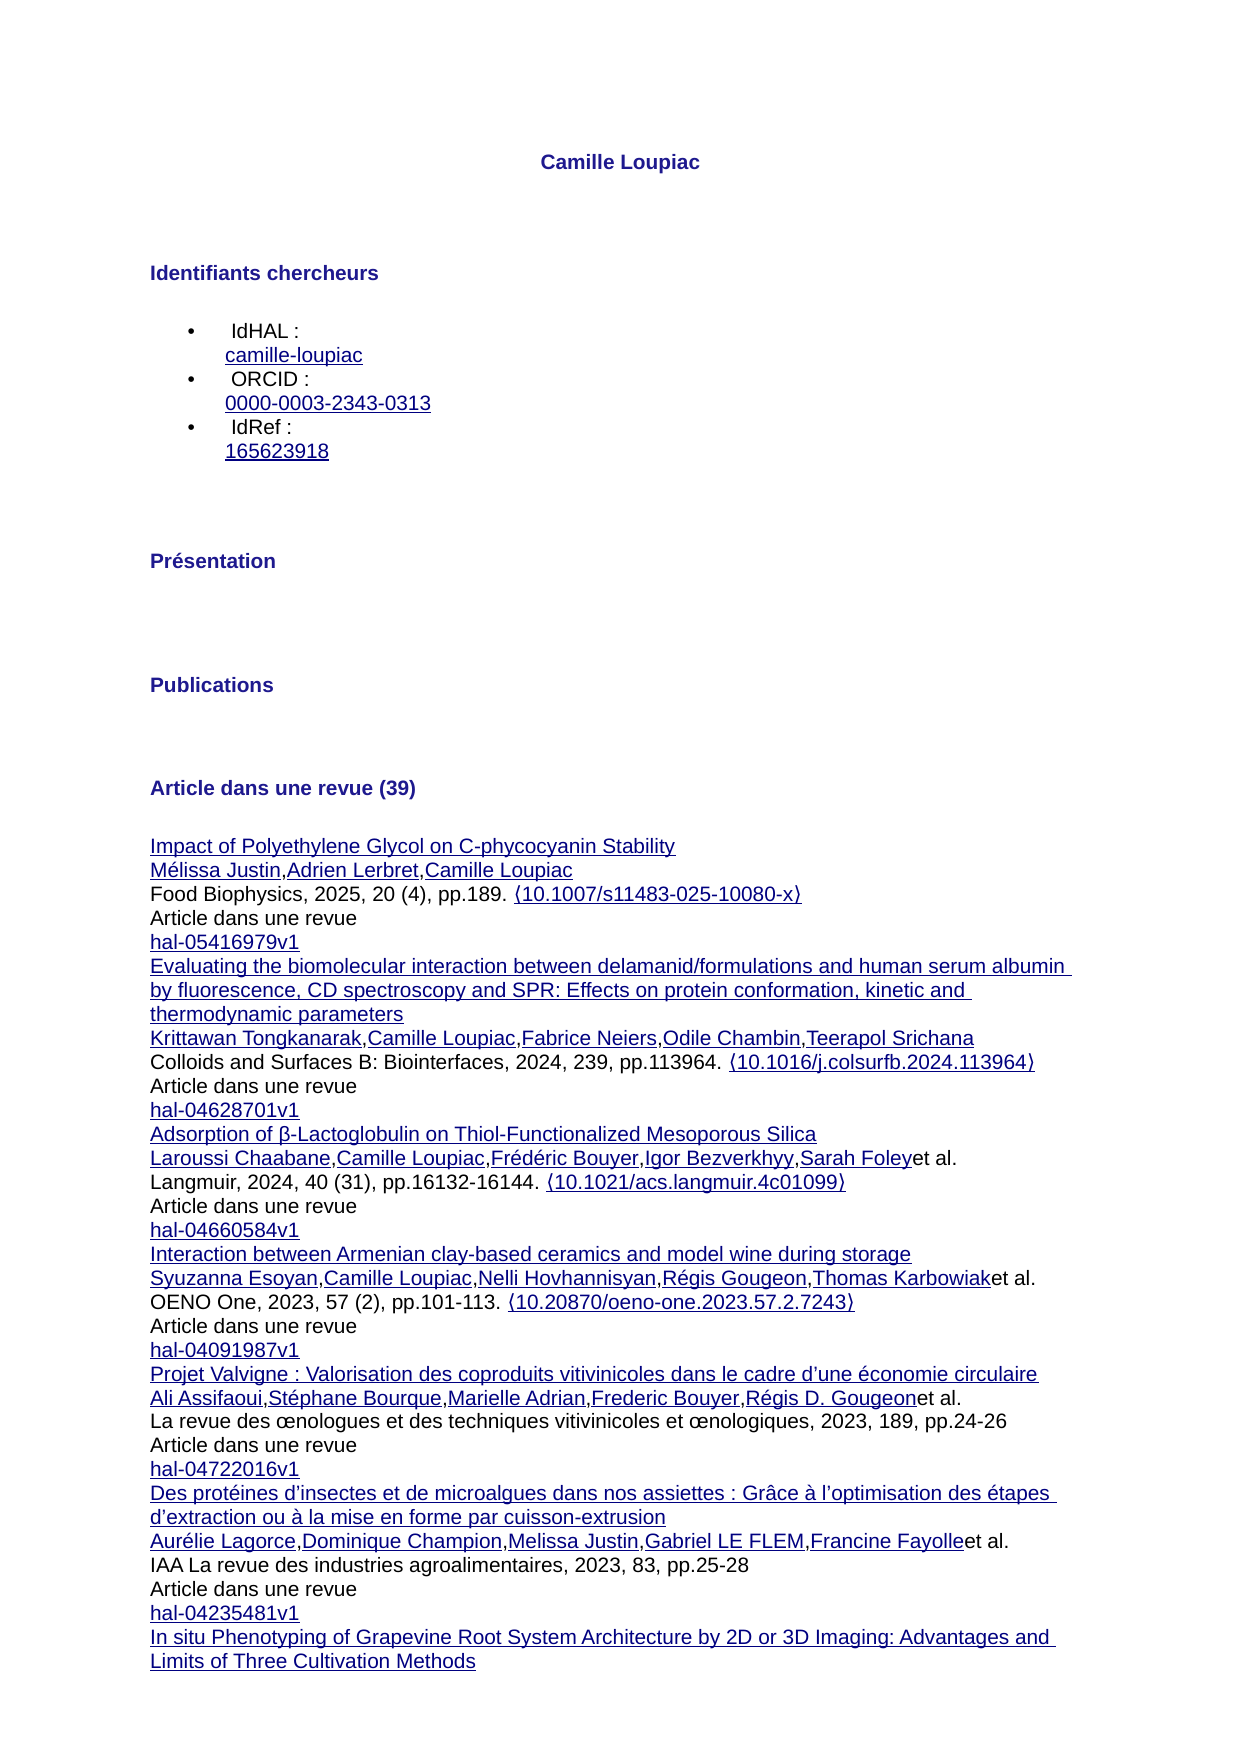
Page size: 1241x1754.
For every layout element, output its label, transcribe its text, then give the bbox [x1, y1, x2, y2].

subtitle Article dans une revue (39) [150, 776, 1090, 800]
table_cell Interaction between Armenian clay-based ceramics and model wine during storage Syuzanna Esoyan,Camille Loupiac,Nelli Hovhannisyan,Régis Gougeon,Thomas Karbowiaket al. OENO One, 2023, 57 (2), pp.101-113. ⟨10.20870/oeno-one.2023.57.2.7243⟩ Article dans une revue hal-04091987v1 [150, 1242, 1090, 1361]
list 165623918 [187, 438, 1090, 462]
subtitle Publications [150, 673, 1090, 697]
table_header Impact of Polyethylene Glycol on C-phycocyanin Stability Mélissa Justin,Adrien Lerbret,Camille Loupiac Food Biophysics, 2025, 20 (4), pp.189. ⟨10.1007/s11483-025-10080-x⟩ Article dans une revue hal-05416979v1 [150, 834, 1090, 954]
list IdHAL : [187, 319, 1090, 343]
table_cell Adsorption of β-Lactoglobulin on Thiol-Functionalized Mesoporous Silica Laroussi Chaabane,Camille Loupiac,Frédéric Bouyer,Igor Bezverkhyy,Sarah Foleyet al. Langmuir, 2024, 40 (31), pp.16132-16144. ⟨10.1021/acs.langmuir.4c01099⟩ Article dans une revue hal-04660584v1 [150, 1122, 1090, 1242]
table_cell Projet Valvigne : Valorisation des coproduits vitivinicoles dans le cadre d’une économie circulaire Ali Assifaoui,Stéphane Bourque,Marielle Adrian,Frederic Bouyer,Régis D. Gougeonet al. La revue des œnologues et des techniques vitivinicoles et œnologiques, 2023, 189, pp.24-26 Article dans une revue hal-04722016v1 [150, 1361, 1090, 1481]
subtitle Présentation [150, 549, 1090, 573]
subtitle Camille Loupiac [150, 150, 1090, 174]
subtitle Identifiants chercheurs [150, 260, 1090, 284]
table_cell Des protéines d’insectes et de microalgues dans nos assiettes : Grâce à l’optimisation des étapes d’extraction ou à la mise en forme par cuisson-extrusion Aurélie Lagorce,Dominique Champion,Melissa Justin,Gabriel LE FLEM,Francine Fayolleet al. IAA La revue des industries agroalimentaires, 2023, 83, pp.25-28 Article dans une revue hal-04235481v1 [150, 1481, 1090, 1625]
list ORCID : [187, 367, 1090, 391]
list camille-loupiac [187, 343, 1090, 367]
list IdRef : [187, 414, 1090, 438]
table_cell Evaluating the biomolecular interaction between delamanid/formulations and human serum albumin by fluorescence, CD spectroscopy and SPR: Effects on protein conformation, kinetic and thermodynamic parameters Krittawan Tongkanarak,Camille Loupiac,Fabrice Neiers,Odile Chambin,Teerapol Srichana Colloids and Surfaces B: Biointerfaces, 2024, 239, pp.113964. ⟨10.1016/j.colsurfb.2024.113964⟩ Article dans une revue hal-04628701v1 [150, 954, 1090, 1122]
list 0000-0003-2343-0313 [187, 391, 1090, 414]
table_cell In situ Phenotyping of Grapevine Root System Architecture by 2D or 3D Imaging: Advantages and Limits of Three Cultivation Methods [150, 1625, 1090, 1673]
